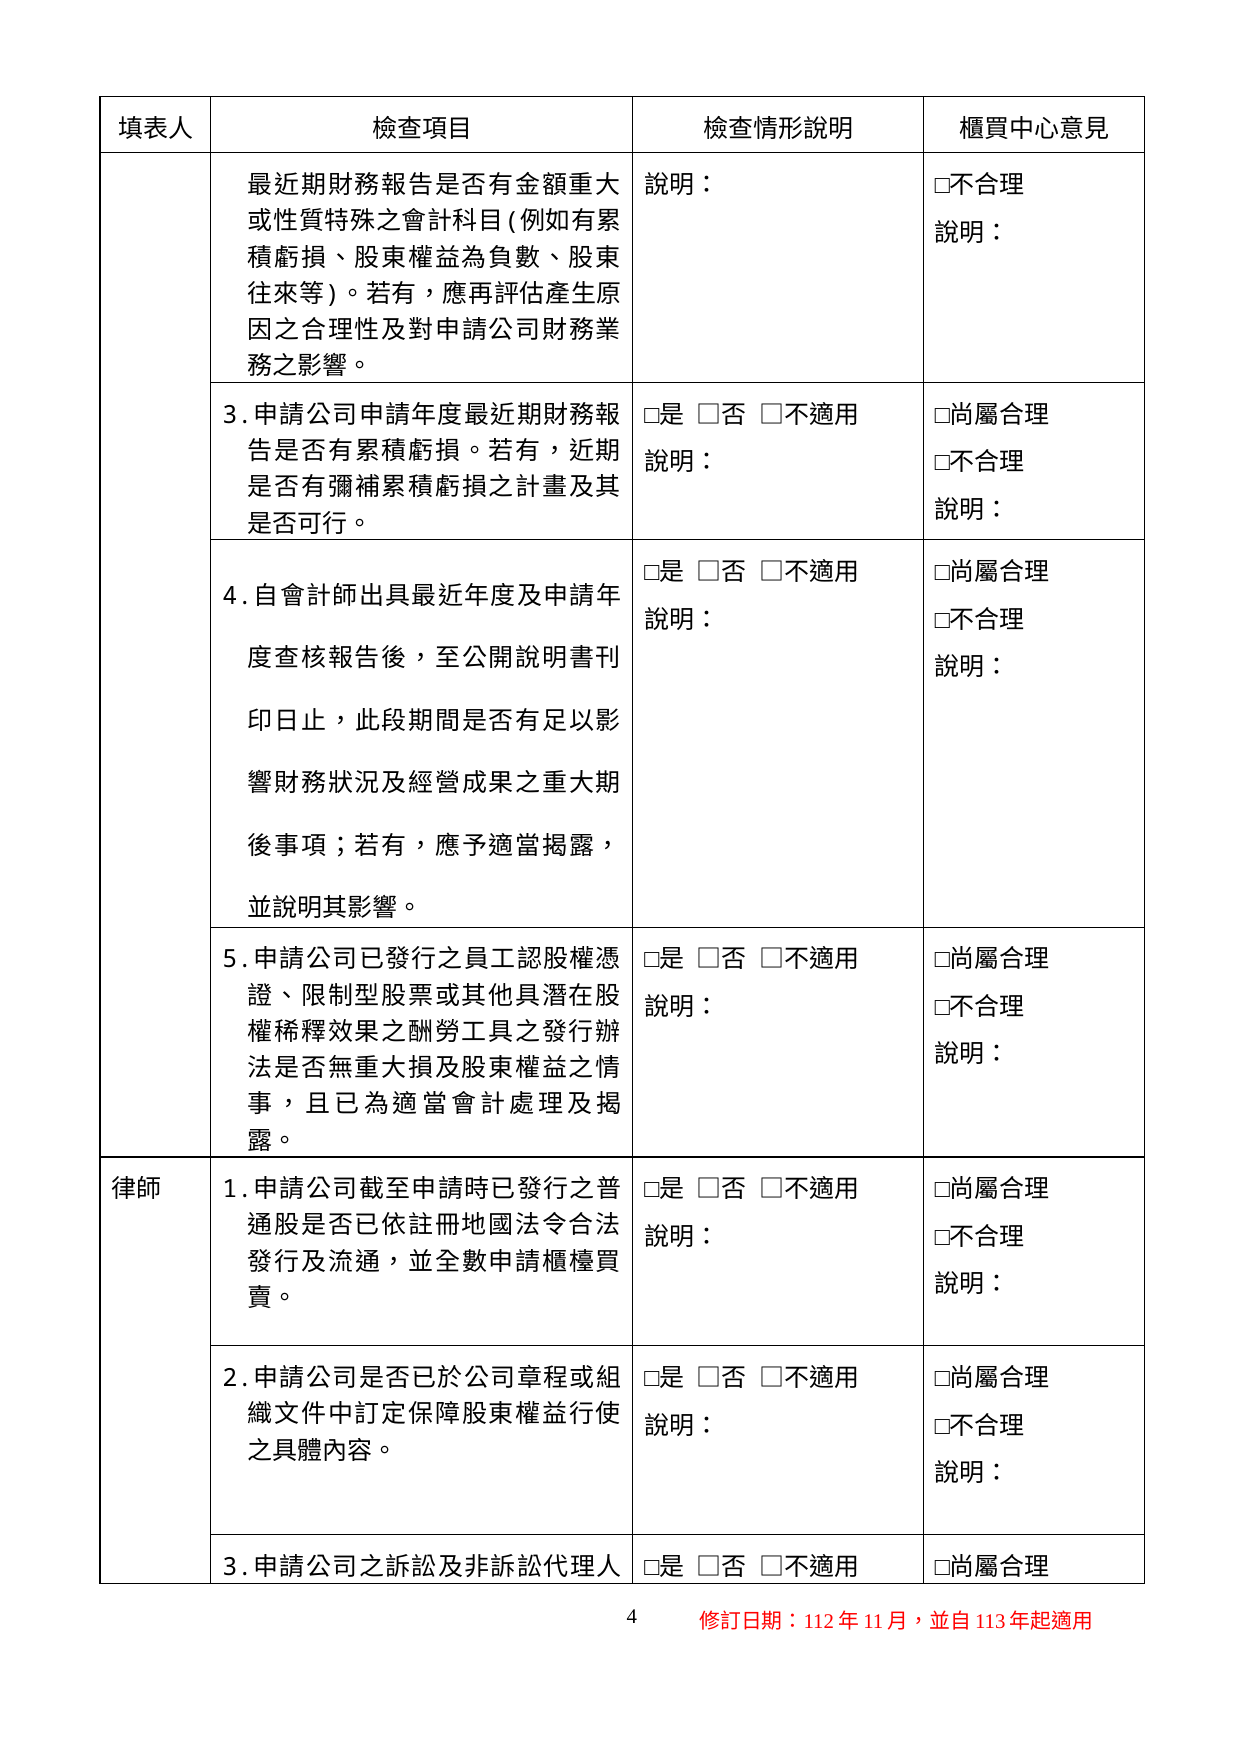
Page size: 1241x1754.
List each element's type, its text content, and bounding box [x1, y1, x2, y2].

table_cell [101, 153, 210, 1156]
table_cell 2.申請公司是否已於公司章程或組織文件中訂定保障股東權益行使之具體內容。 [211, 1346, 632, 1534]
table_cell □尚屬合理 □不合理 說明： [924, 540, 1144, 927]
table_cell 3.申請公司之訴訟及非訴訟代理人 [211, 1535, 632, 1583]
table_cell □尚屬合理 □不合理 說明： [924, 1346, 1144, 1534]
table_header 填表人 [101, 97, 210, 152]
table_cell 1.申請公司截至申請時已發行之普通股是否已依註冊地國法令合法發行及流通，並全數申請櫃檯買賣。 [211, 1158, 632, 1345]
table_cell □尚屬合理 □不合理 說明： [924, 1158, 1144, 1345]
table_cell 3.申請公司申請年度最近期財務報告是否有累積虧損。若有，近期是否有彌補累積虧損之計畫及其是否可行。 [211, 383, 632, 539]
table_cell □不合理 說明： [924, 153, 1144, 382]
table_cell 最近期財務報告是否有金額重大或性質特殊之會計科目(例如有累積虧損、股東權益為負數、股東往來等)。若有，應再評估產生原因之合理性及對申請公司財務業務之影響。 [211, 153, 632, 382]
table_cell 5.申請公司已發行之員工認股權憑證、限制型股票或其他具潛在股權稀釋效果之酬勞工具之發行辦法是否無重大損及股東權益之情事，且已為適當會計處理及揭露。 [211, 928, 632, 1156]
table_cell 說明： [633, 153, 923, 382]
table_cell 4.自會計師出具最近年度及申請年度查核報告後，至公開說明書刊印日止，此段期間是否有足以影響財務狀況及經營成果之重大期後事項；若有，應予適當揭露，並說明其影響。 [211, 540, 632, 927]
table_header 櫃買中心意見 [924, 97, 1144, 152]
table_header 檢查項目 [211, 97, 632, 152]
table_header 檢查情形說明 [633, 97, 923, 152]
table_cell □是 □否 □不適用 說明： [633, 540, 923, 927]
table_cell □是 □否 □不適用 說明： [633, 928, 923, 1156]
table_cell □是 □否 □不適用 說明： [633, 1158, 923, 1345]
table_cell □是 □否 □不適用 說明： [633, 1346, 923, 1534]
table_cell □是 □否 □不適用 說明： [633, 383, 923, 539]
table_cell □尚屬合理 □不合理 說明： [924, 928, 1144, 1156]
table_cell □是 □否 □不適用 [633, 1535, 923, 1583]
table_cell □尚屬合理 [924, 1535, 1144, 1583]
table_cell □尚屬合理 □不合理 說明： [924, 383, 1144, 539]
table_cell 律師 [101, 1158, 210, 1583]
